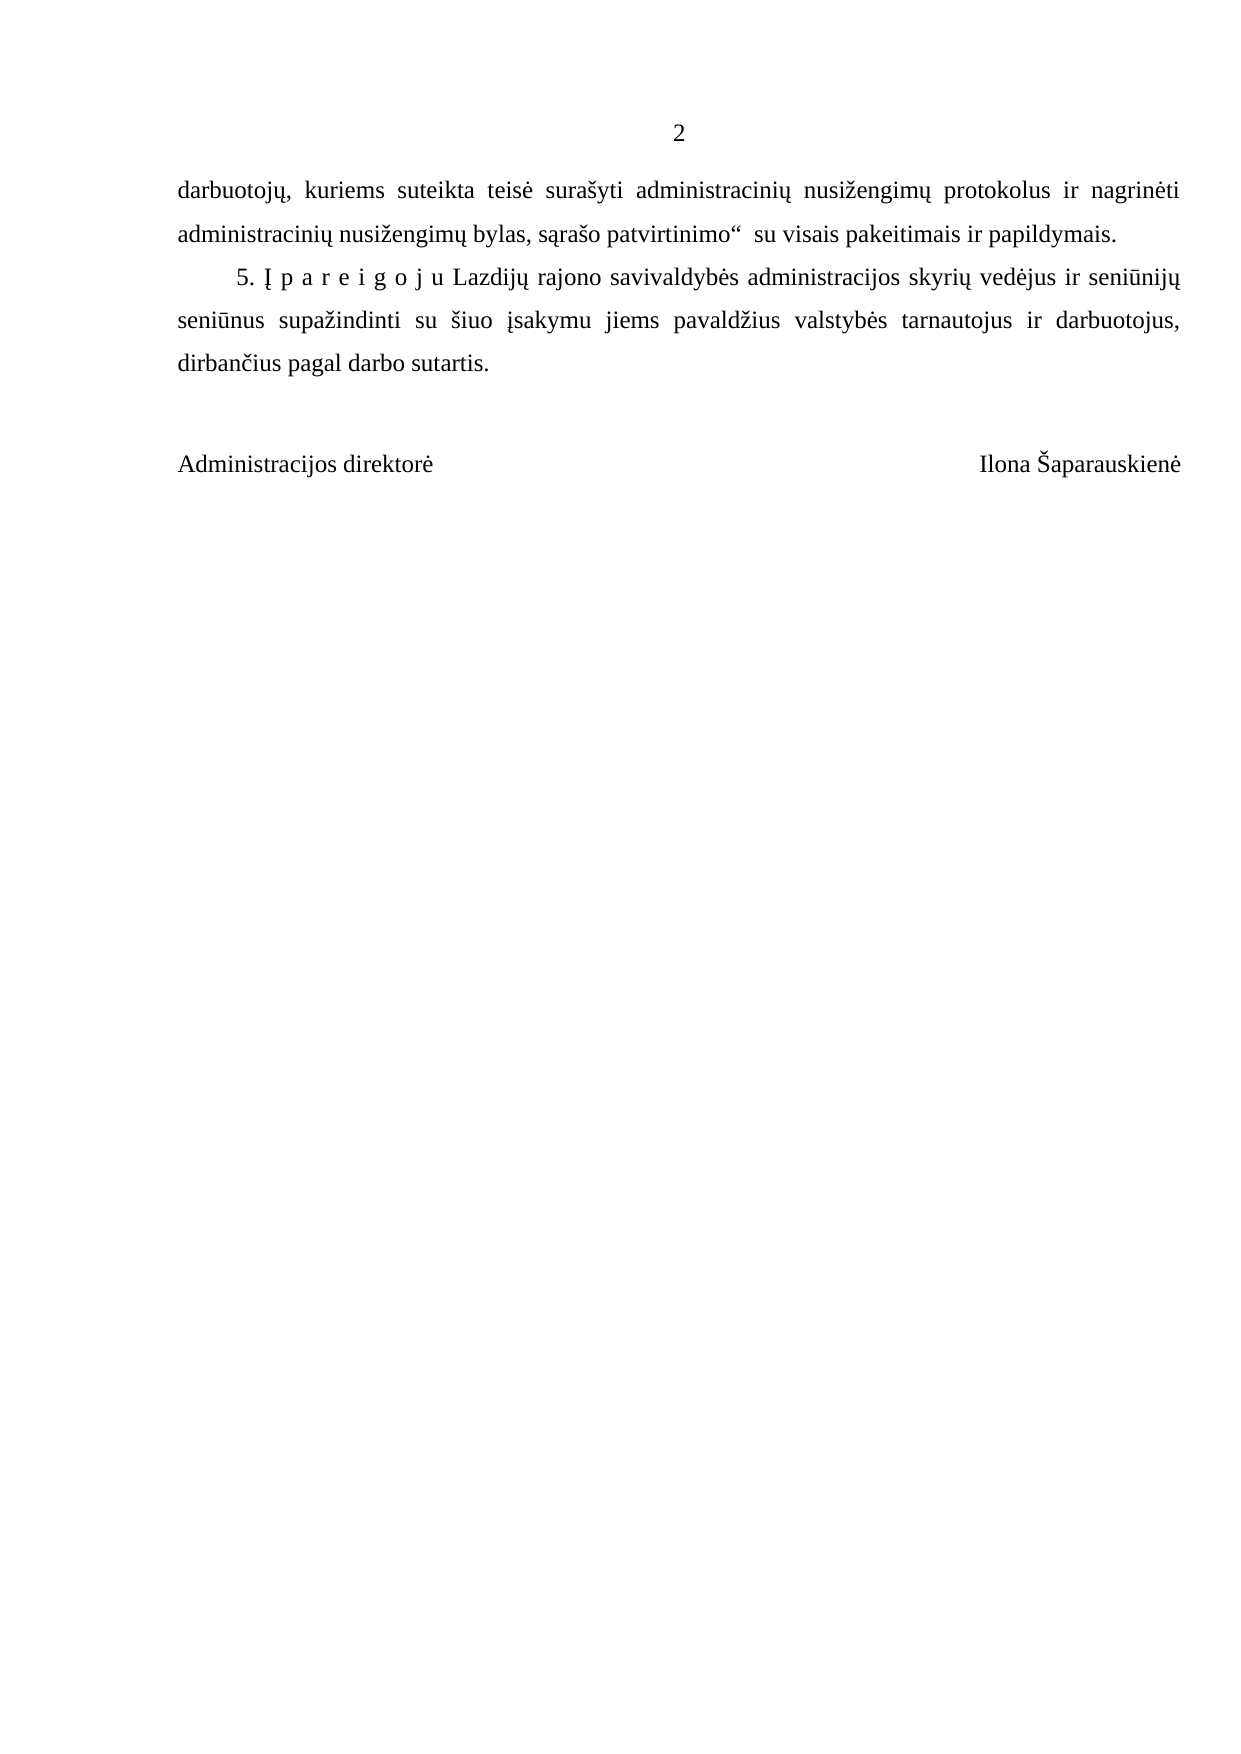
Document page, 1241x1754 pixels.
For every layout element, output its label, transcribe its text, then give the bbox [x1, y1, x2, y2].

text Administracijos direktorė Ilona Šaparauskienė [177, 449, 1181, 477]
text 5. Į p a r e i g o j u Lazdijų rajono savivaldybės administracijos skyrių vedėjus ir seniūnijų seniūnus supažindinti su šiuo įsakymu jiems pavaldžius valstybės tarnautojus ir darbuotojus, dirbančius pagal darbo sutartis. [177, 262, 1181, 377]
text darbuotojų, kuriems suteikta teisė surašyti administracinių nusižengimų protokolus ir nagrinėti administracinių nusižengimų bylas, sąrašo patvirtinimo“ su visais pakeitimais ir papildymais. [177, 176, 1181, 247]
